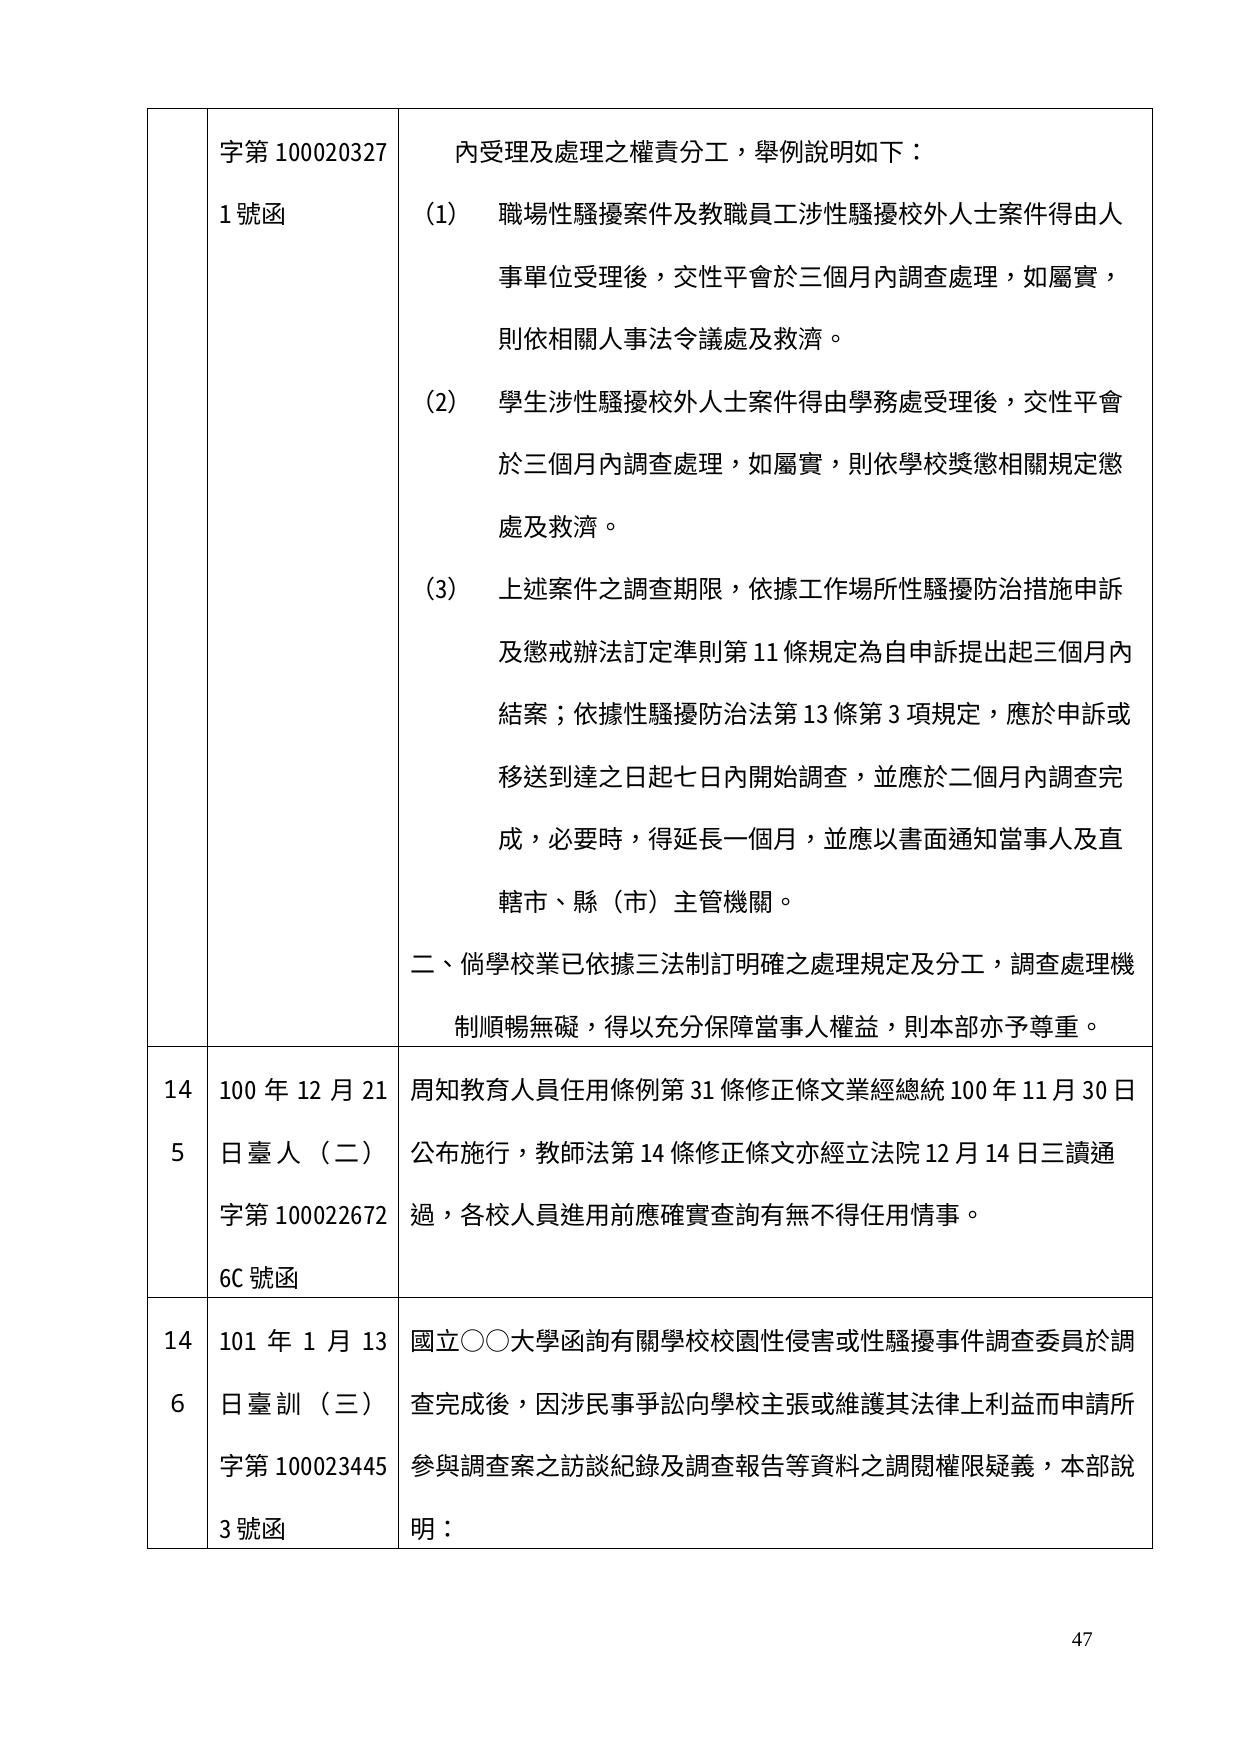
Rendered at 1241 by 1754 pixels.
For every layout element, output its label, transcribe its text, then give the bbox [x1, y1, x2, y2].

table_cell 101年1月13日臺訓（三）字第1000234453號函 [208, 1298, 398, 1548]
table_cell 內受理及處理之權責分工，舉例說明如下： 職場性騷擾案件及教職員工涉性騷擾校外人士案件得由人事單位受理後，交性平會於三個月內調查處理，如屬實，則依相關人事法令議處及救濟。 學生涉性騷擾校外人士案件得由學務處受理後，交性平會於三個月內調查處理，如屬實，則依學校獎懲相關規定懲處及救濟。 上述案件之調查期限，依據工作場所性騷擾防治措施申訴及懲戒辦法訂定準則第11條規定為自申訴提出起三個月內結案；依據性騷擾防治法第13條第3項規定，應於申訴或移送到達之日起七日內開始調查，並應於二個月內調查完成，必要時，得延長一個月，並應以書面通知當事人及直轄市、縣（市）主管機關。 二、倘學校業已依據三法制訂明確之處理規定及分工，調查處理機制順暢無礙，得以充分保障當事人權益，則本部亦予尊重。 [399, 109, 1152, 1046]
table_cell 周知教育人員任用條例第31條修正條文業經總統100年11月30日公布施行，教師法第14條修正條文亦經立法院12月14日三讀通過，各校人員進用前應確實查詢有無不得任用情事。 [399, 1047, 1152, 1297]
table_cell 145 [148, 1047, 207, 1297]
table_cell [148, 109, 207, 1046]
table_cell 100年12月21日臺人（二）字第1000226726C號函 [208, 1047, 398, 1297]
table_cell 國立○○大學函詢有關學校校園性侵害或性騷擾事件調查委員於調查完成後，因涉民事爭訟向學校主張或維護其法律上利益而申請所參與調查案之訪談紀錄及調查報告等資料之調閱權限疑義，本部說明： 按行政程序法第46條所定閱覽卷宗，乃限於「行政程序進行中」，係依據法務部94年11月2日法律字第0940700652號函釋：「按行政程序法（以下簡稱本法）第46條第1項本文規定…，其得申請之期間，係指行政程序進行中及行政程序終結後法定救濟（包括本法第128條規定申請行政程序重新進行者）期間經過前而言；但如已依法提起訴願、行政訴訟或申請行政程序重新進行者，有關申請閱覽卷宗等事項，應依各該程序之有關規定辦理（本部「行政程序法諮詢小組」第18次會議紀錄參照）。 至如上開得申請閱覽卷宗之期限經過後，則應依行政資訊公開辦法相關規定辦理。」，所詢案件既已調查完畢，且屬另案涉及民事告訴，則當非仍屬原案之「行政程序進行中」，其閱覽卷宗應無行政程序法第46條規定之適用，先予敘明。 依前揭法務部函釋，已涉訟之案件，應依相關爭訟程序規定，申請閱覽卷宗。如擬向學校申請，則屬一般程序公開事宜，應依政府資訊公開法（第三章、第四章）提出申請。 學校於審酌提供時，如請求閱覽之資料已歸檔（如原始檔案），則應優先適用檔案法（第三章應用部分）之規定。 [399, 1298, 1152, 1548]
table_cell 146 [148, 1298, 207, 1548]
table_cell 字第1000203271號函 [208, 109, 398, 1046]
